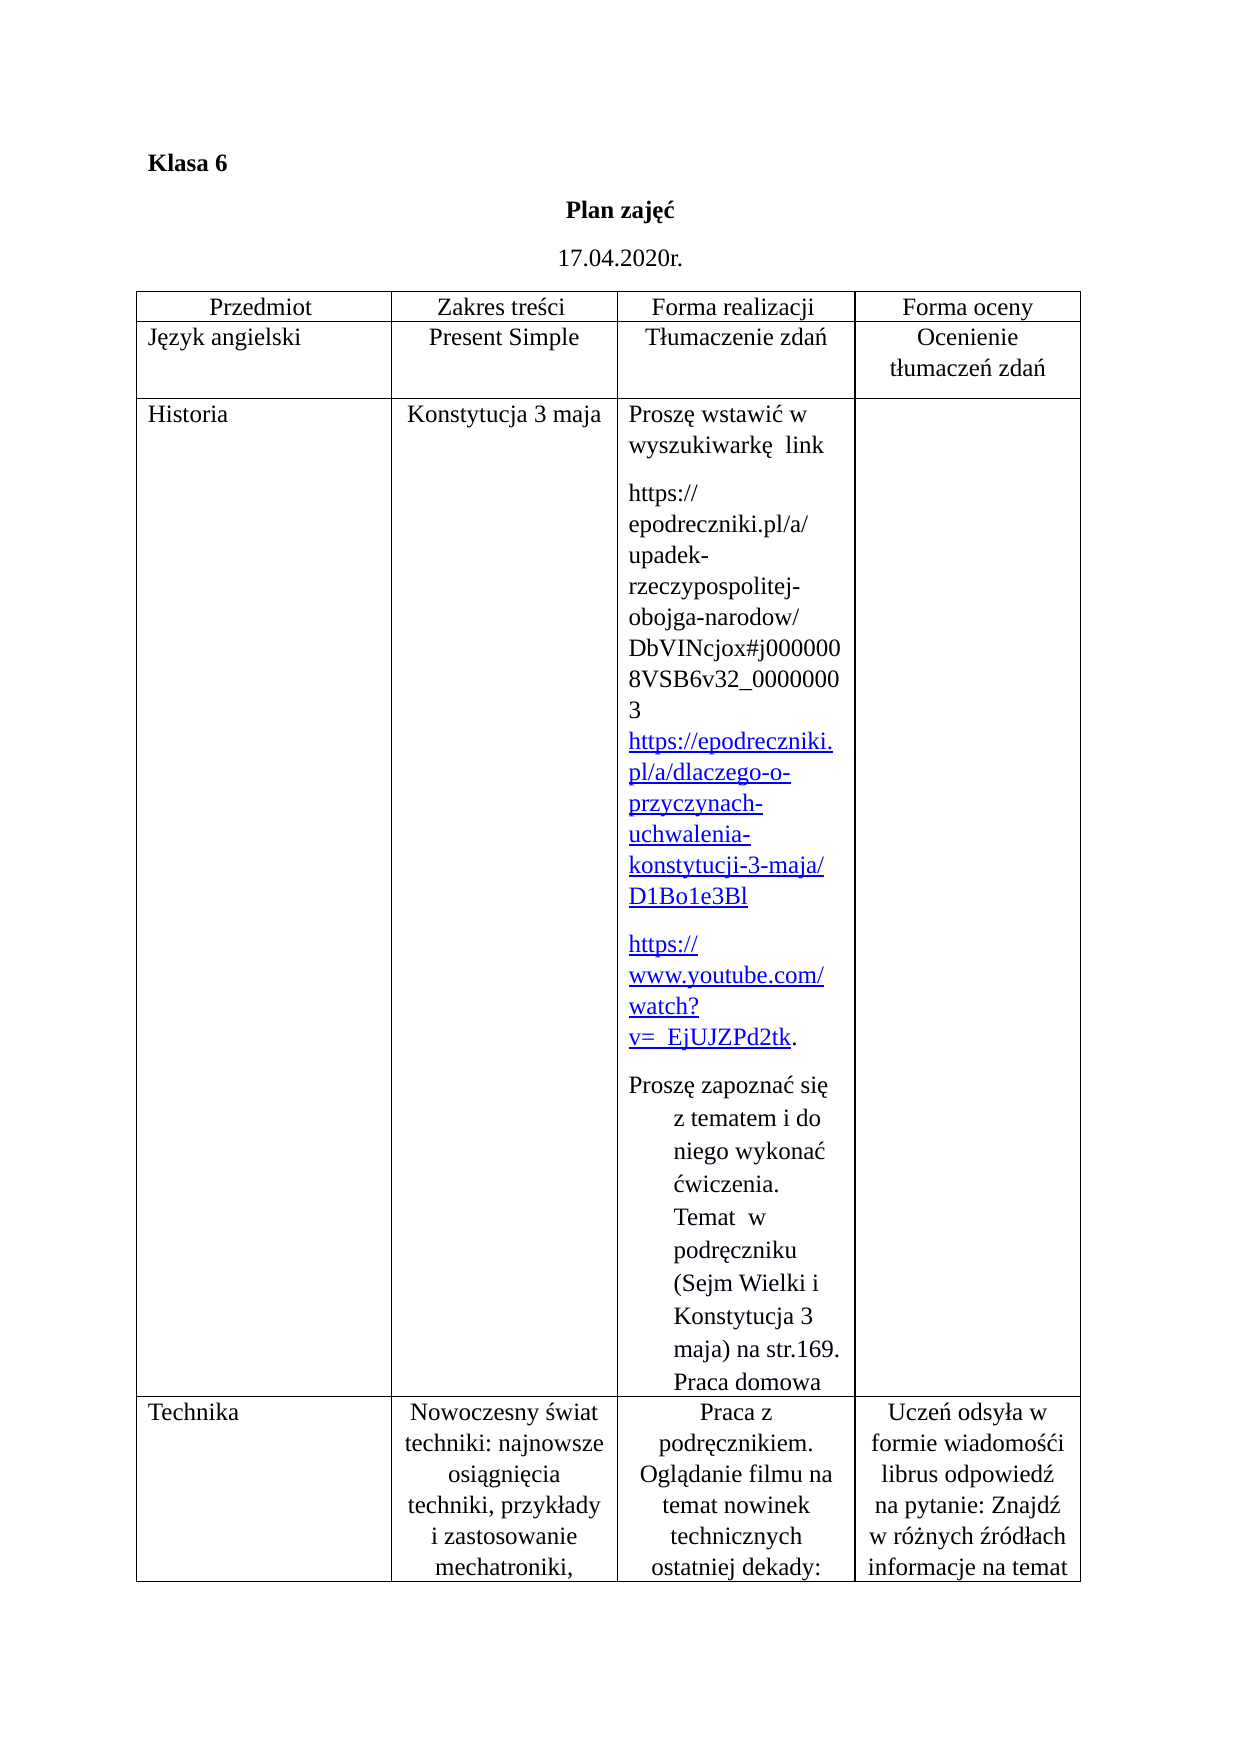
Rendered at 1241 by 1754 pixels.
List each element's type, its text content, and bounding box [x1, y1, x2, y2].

text Plan zajęć [148, 195, 1093, 224]
table_cell Tłumaczenie zdań [618, 322, 854, 398]
table_header Przedmiot [137, 292, 391, 321]
table_cell Język angielski [137, 322, 391, 398]
text 17.04.2020r. [148, 243, 1093, 272]
table_cell Proszę wstawić w wyszukiwarkę link https://epodreczniki.pl/a/upadek-rzeczypospolitej-obojga-narodow/DbVINcjox#j0000008VSB6v32_00000003 https://epodreczniki.pl/a/dlaczego-o-przyczynach-uchwalenia-konstytucji-3-maja/D1Bo1e3Bl https://www.youtube.com/watch?v=_EjUJZPd2tk. Proszę zapoznać się z tematem i do niego wykonać ćwiczenia. Temat w podręczniku (Sejm Wielki i Konstytucja 3 maja) na str.169. Praca domowa [618, 399, 854, 1396]
table_cell Present Simple [392, 322, 617, 398]
table_cell Praca z podręcznikiem. Oglądanie filmu na temat nowinek technicznych ostatniej dekady: [618, 1397, 854, 1581]
table_cell Ocenienie tłumaczeń zdań [856, 322, 1080, 398]
table_cell Uczeń odsyła w formie wiadomośći librus odpowiedź na pytanie: Znajdź w różnych źródłach informacje na temat [856, 1397, 1080, 1581]
table_cell Technika [137, 1397, 391, 1581]
table_header Forma oceny [856, 292, 1080, 321]
table_header Zakres treści [392, 292, 617, 321]
table_cell Nowoczesny świat techniki: najnowsze osiągnięcia techniki, przykłady i zastosowanie mechatroniki, [392, 1397, 617, 1581]
table_cell Historia [137, 399, 391, 1396]
text Klasa 6 [148, 148, 1093, 176]
table_cell [856, 399, 1080, 1396]
table_cell Konstytucja 3 maja [392, 399, 617, 1396]
table_header Forma realizacji [618, 292, 854, 321]
